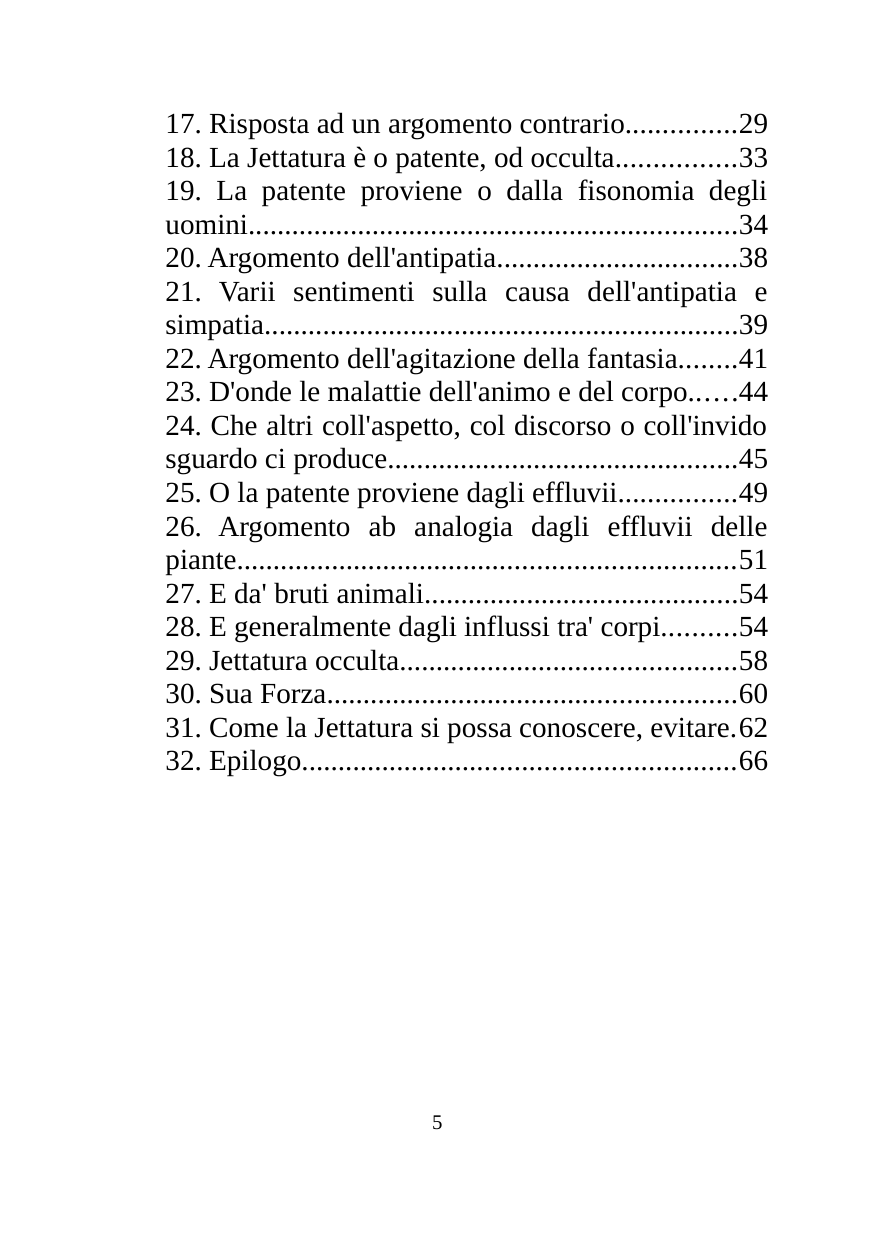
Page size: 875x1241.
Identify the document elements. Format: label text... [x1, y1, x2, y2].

text 31. Come la Jettatura si possa conoscere, evitare. 62 [165, 710, 768, 743]
text 26. Argomento ab analogia dagli effluvii delle piante. 51 [165, 509, 768, 576]
text 28. E generalmente dagli influssi tra' corpi. 54 [165, 609, 768, 643]
text 23. D'onde le malattie dell'animo e del corpo. 44 [165, 374, 768, 408]
text 20. Argomento dell'antipatia. 38 [165, 240, 768, 274]
text 18. La Jettatura è o patente, od occulta. 33 [165, 140, 768, 173]
text 30. Sua Forza. 60 [165, 676, 768, 710]
text 25. O la patente proviene dagli effluvii. 49 [165, 475, 768, 509]
text 32. Epilogo. 66 [165, 743, 768, 777]
text 19. La patente proviene o dalla fisonomia degli uomini. 34 [165, 173, 768, 240]
text 27. E da' bruti animali. 54 [165, 576, 768, 609]
text 21. Varii sentimenti sulla causa dell'antipatia e simpatia. 39 [165, 274, 768, 341]
text 17. Risposta ad un argomento contrario. 29 [165, 106, 768, 140]
text 29. Jettatura occulta. 58 [165, 643, 768, 676]
text 24. Che altri coll'aspetto, col discorso o coll'invido sguardo ci produce. 45 [165, 408, 768, 475]
text 22. Argomento dell'agitazione della fantasia. 41 [165, 341, 768, 374]
